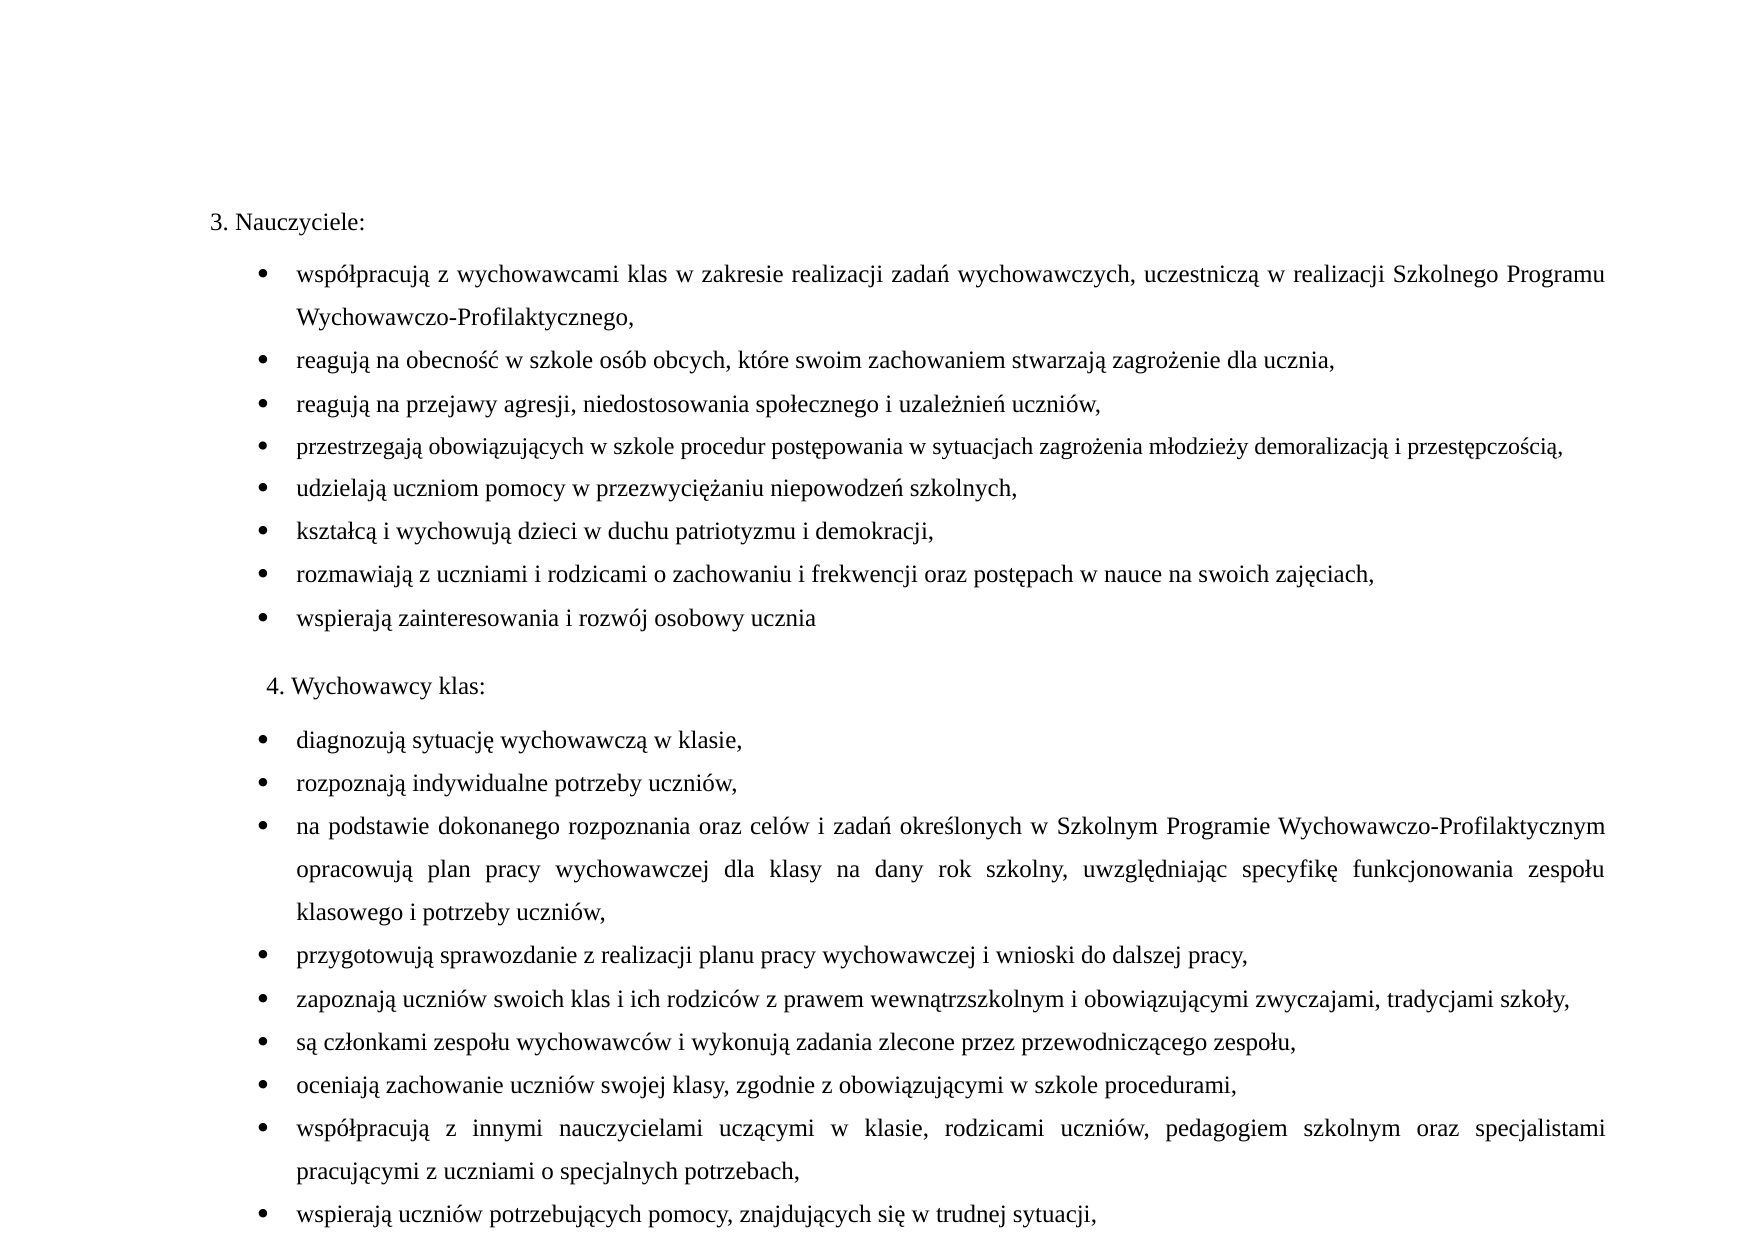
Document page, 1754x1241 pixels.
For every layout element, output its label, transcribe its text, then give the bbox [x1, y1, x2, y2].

list reagują na przejawy agresji, niedostosowania społecznego i uzależnień uczniów, [259, 389, 1606, 417]
list zapoznają uczniów swoich klas i ich rodziców z prawem wewnątrzszkolnym i obowiązującymi zwyczajami, tradycjami szkoły, [259, 984, 1606, 1012]
list wspierają uczniów potrzebujących pomocy, znajdujących się w trudnej sytuacji, [259, 1199, 1606, 1228]
list na podstawie dokonanego rozpoznania oraz celów i zadań określonych w Szkolnym Programie Wychowawczo-Profilaktycznym opracowują plan pracy wychowawczej dla klasy na dany rok szkolny, uwzględniając specyfikę funkcjonowania zespołu klasowego i potrzeby uczniów, [259, 811, 1606, 926]
list współpracują z innymi nauczycielami uczącymi w klasie, rodzicami uczniów, pedagogiem szkolnym oraz specjalistami pracującymi z uczniami o specjalnych potrzebach, [259, 1113, 1606, 1185]
list oceniają zachowanie uczniów swojej klasy, zgodnie z obowiązującymi w szkole procedurami, [259, 1070, 1606, 1099]
list są członkami zespołu wychowawców i wykonują zadania zlecone przez przewodniczącego zespołu, [259, 1027, 1606, 1056]
list wspierają zainteresowania i rozwój osobowy ucznia [259, 603, 1606, 631]
list kształcą i wychowują dzieci w duchu patriotyzmu i demokracji, [259, 516, 1606, 545]
list współpracują z wychowawcami klas w zakresie realizacji zadań wychowawczych, uczestniczą w realizacji Szkolnego Programu Wychowawczo-Profilaktycznego, [259, 259, 1606, 331]
list rozpoznają indywidualne potrzeby uczniów, [259, 768, 1606, 797]
list udzielają uczniom pomocy w przezwyciężaniu niepowodzeń szkolnych, [259, 473, 1606, 502]
list rozmawiają z uczniami i rodzicami o zachowaniu i frekwencji oraz postępach w nauce na swoich zajęciach, [259, 559, 1606, 588]
list 4. Wychowawcy klas: [147, 671, 1606, 700]
list przestrzegają obowiązujących w szkole procedur postępowania w sytuacjach zagrożenia młodzieży demoralizacją i przestępczością, [259, 432, 1606, 459]
list przygotowują sprawozdanie z realizacji planu pracy wychowawczej i wnioski do dalszej pracy, [259, 941, 1606, 969]
list reagują na obecność w szkole osób obcych, które swoim zachowaniem stwarzają zagrożenie dla ucznia, [259, 346, 1606, 374]
list 3. Nauczyciele: [147, 207, 1606, 236]
list diagnozują sytuację wychowawczą w klasie, [259, 725, 1606, 754]
